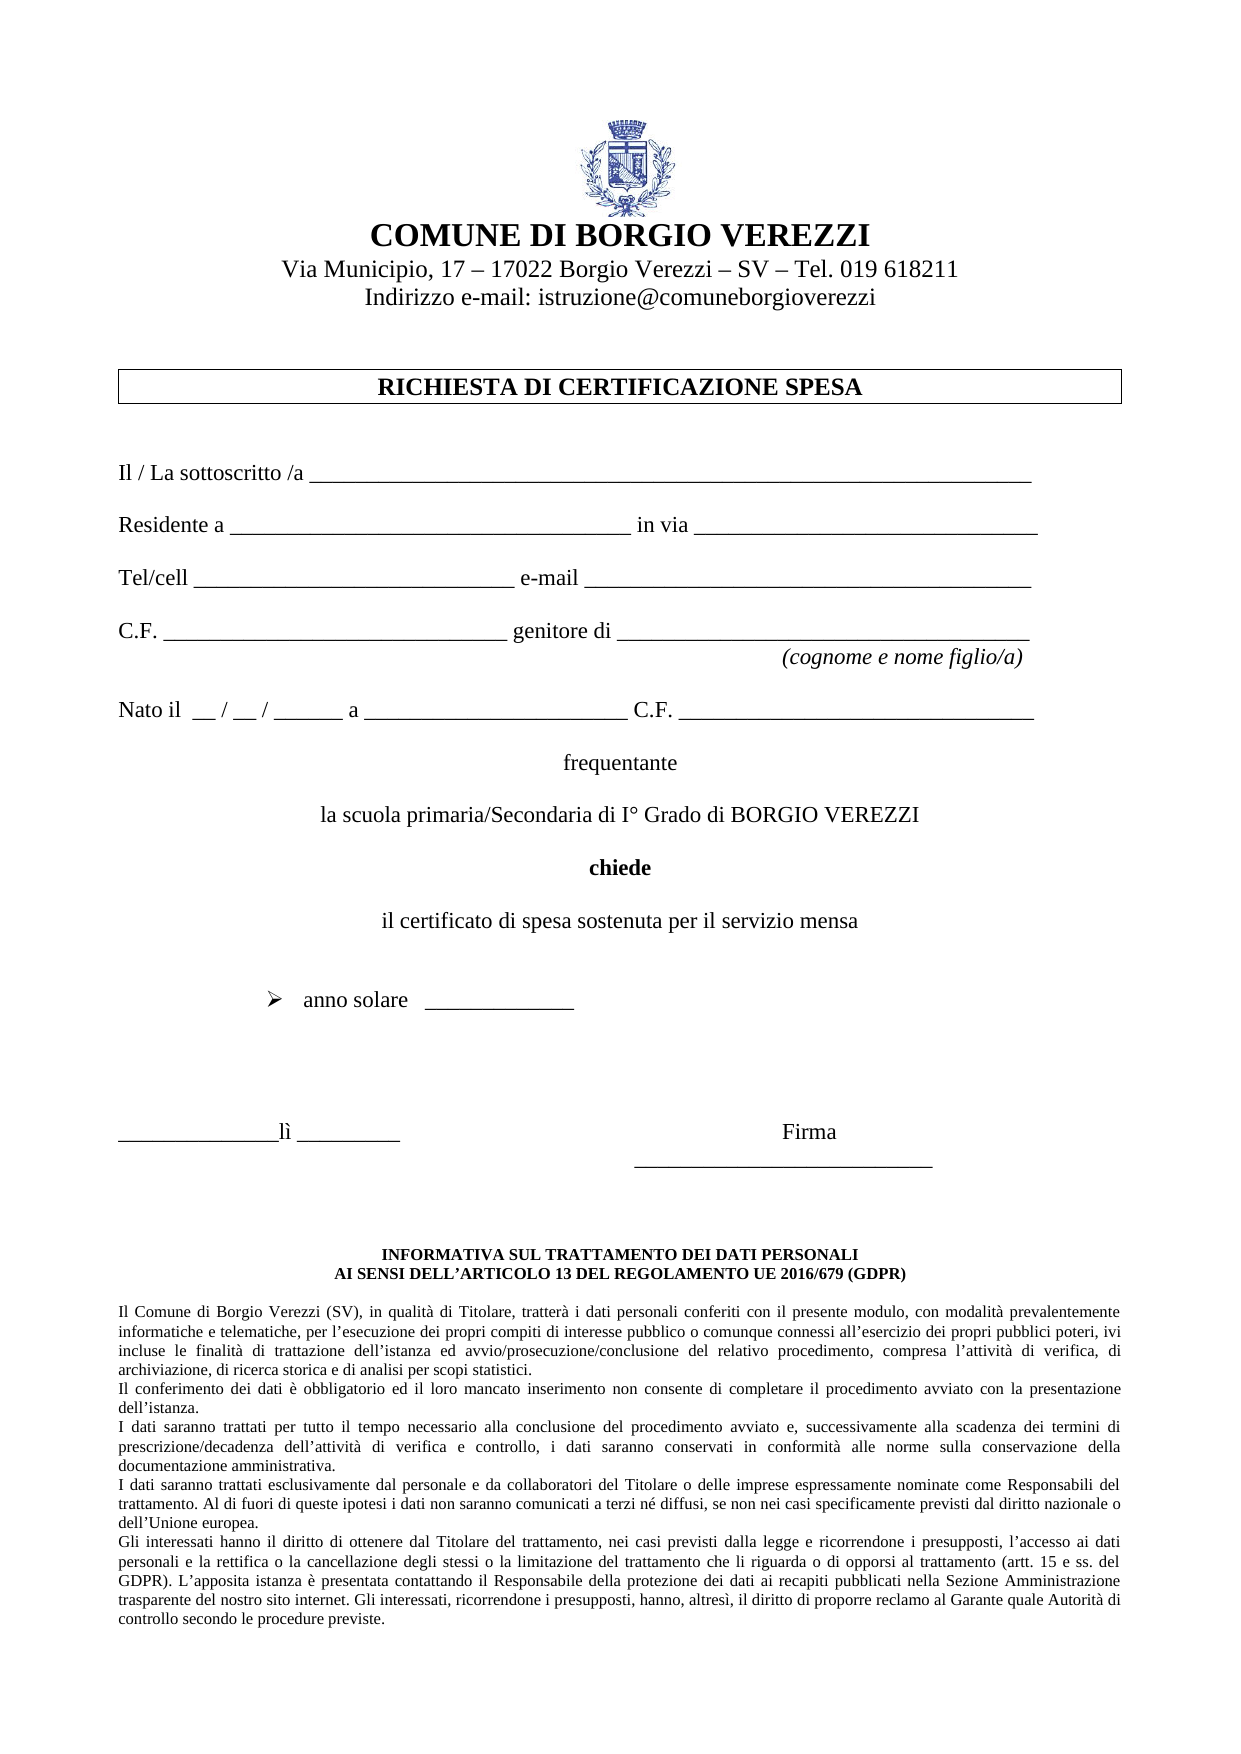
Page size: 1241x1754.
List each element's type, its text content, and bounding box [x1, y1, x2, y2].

subtitle COMUNE DI BORGIO VEREZZI [118, 215, 1122, 254]
text ______________lì _________ Firma __________________________ [118, 1118, 1122, 1170]
text il certificato di spesa sostenuta per il servizio mensa [118, 907, 1122, 933]
text (cognome e nome figlio/a) [118, 643, 1122, 670]
text Indirizzo e-mail: istruzione@comuneborgioverezzi [118, 282, 1122, 311]
text Residente a ___________________________________ in via ______________________________ [118, 512, 1122, 538]
text RICHIESTA DI CERTIFICAZIONE SPESA [119, 370, 1121, 403]
text I dati saranno trattati esclusivamente dal personale e da collaboratori del Titolare o delle imprese espressamente nominate come Responsabili del trattamento. Al di fuori di queste ipotesi i dati non saranno comunicati a terzi né diffusi, se non nei casi specificamente previsti dal diritto nazionale o dell’Unione europea. [118, 1475, 1122, 1532]
text Il conferimento dei dati è obbligatorio ed il loro mancato inserimento non consente di completare il procedimento avviato con la presentazione dell’istanza. [118, 1379, 1122, 1417]
text C.F. ______________________________ genitore di ____________________________________ [118, 617, 1122, 643]
text Nato il __ / __ / ______ a _______________________ C.F. _______________________________ [118, 696, 1122, 722]
text Gli interessati hanno il diritto di ottenere dal Titolare del trattamento, nei casi previsti dalla legge e ricorrendone i presupposti, l’accesso ai dati personali e la rettifica o la cancellazione degli stessi o la limitazione del trattamento che li riguarda o di opporsi al trattamento (artt. 15 e ss. del GDPR). L’apposita istanza è presentata contattando il Responsabile della protezione dei dati ai recapiti pubblicati nella Sezione Amministrazione trasparente del nostro sito internet. Gli interessati, ricorrendone i presupposti, hanno, altresì, il diritto di proporre reclamo al Garante quale Autorità di controllo secondo le procedure previste. [118, 1532, 1122, 1628]
text Il / La sottoscritto /a _______________________________________________________________ [118, 459, 1122, 485]
text I dati saranno trattati per tutto il tempo necessario alla conclusione del procedimento avviato e, successivamente alla scadenza dei termini di prescrizione/decadenza dell’attività di verifica e controllo, i dati saranno conservati in conformità alle norme sulla conservazione della documentazione amministrativa. [118, 1417, 1122, 1475]
text AI SENSI DELL’ARTICOLO 13 DEL REGOLAMENTO UE 2016/679 (GDPR) [118, 1264, 1122, 1283]
list anno solare _____________ [266, 986, 1122, 1012]
text INFORMATIVA SUL TRATTAMENTO DEI DATI PERSONALI [118, 1245, 1122, 1264]
text Tel/cell ____________________________ e-mail _______________________________________ [118, 564, 1122, 591]
text Via Municipio, 17 – 17022 Borgio Verezzi – SV – Tel. 019 618211 [118, 254, 1122, 282]
text frequentante [118, 749, 1122, 775]
text Il Comune di Borgio Verezzi (SV), in qualità di Titolare, tratterà i dati personali conferiti con il presente modulo, con modalità prevalentemente informatiche e telematiche, per l’esecuzione dei propri compiti di interesse pubblico o comunque connessi all’esercizio dei propri pubblici poteri, ivi incluse le finalità di trattazione dell’istanza ed avvio/prosecuzione/conclusione del relativo procedimento, compresa l’attività di verifica, di archiviazione, di ricerca storica e di analisi per scopi statistici. [118, 1302, 1122, 1379]
text la scuola primaria/Secondaria di I° Grado di BORGIO VEREZZI [118, 801, 1122, 828]
text chiede [118, 854, 1122, 881]
